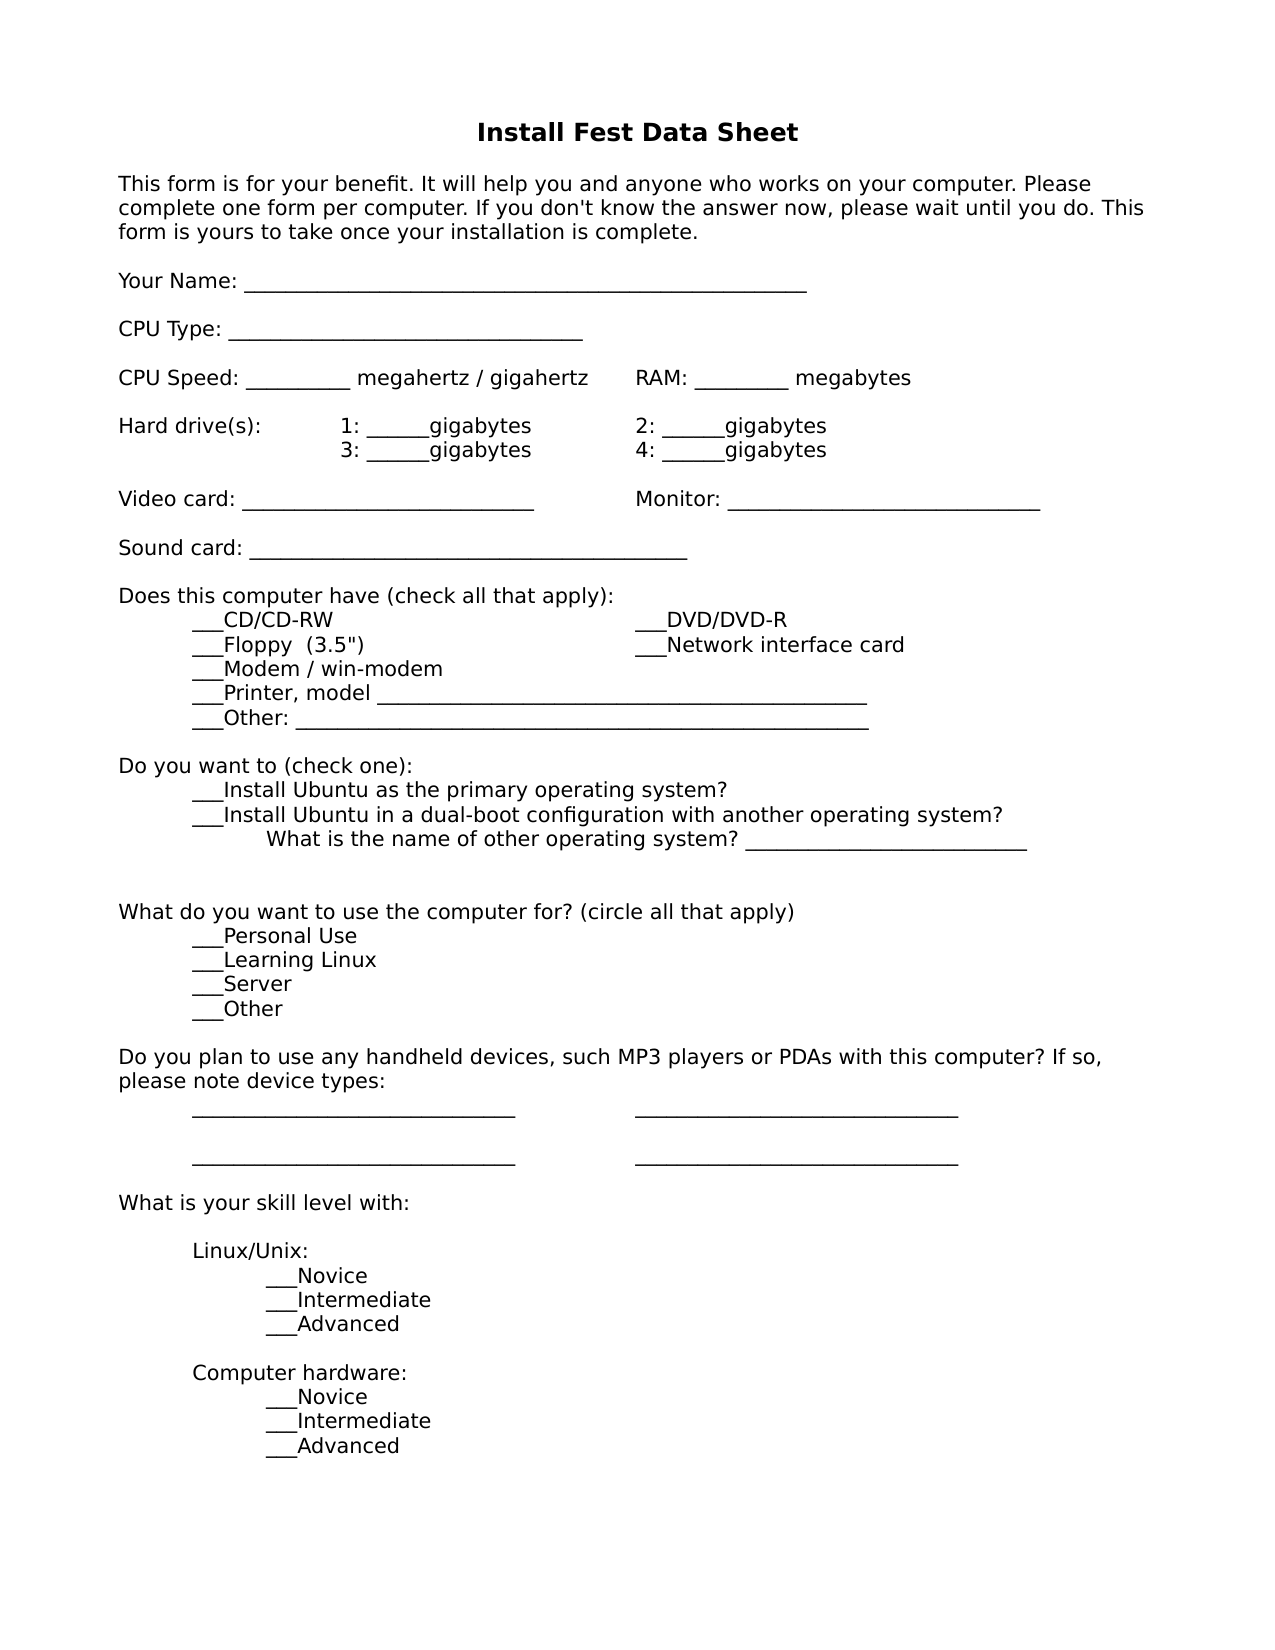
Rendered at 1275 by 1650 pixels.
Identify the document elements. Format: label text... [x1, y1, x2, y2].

text Do you plan to use any handheld devices, such MP3 players or PDAs with this computer? If so, please note device types: [118, 1045, 1157, 1094]
text ___Intermediate [118, 1288, 1157, 1312]
text ___Install Ubuntu in a dual-boot configuration with another operating system? What is the name of other operating system? ___________________________ [118, 803, 1157, 851]
text Video card: ____________________________ Monitor: ______________________________ [118, 487, 1157, 536]
text ___Install Ubuntu as the primary operating system? [118, 778, 1157, 803]
text ___Advanced [118, 1312, 1157, 1337]
text This form is for your benefit. It will help you and anyone who works on your computer. Please complete one form per computer. If you don't know the answer now, please wait until you do. This form is yours to take once your installation is complete. [118, 172, 1157, 244]
text CPU Type: __________________________________ [118, 317, 1157, 341]
text ___Floppy (3.5") ___Network interface card [118, 633, 1157, 657]
text _______________________________ _______________________________ [118, 1142, 1157, 1167]
text Hard drive(s): 1: ______gigabytes 2: ______gigabytes [118, 414, 1157, 438]
text _______________________________ _______________________________ [118, 1094, 1157, 1118]
text Linux/Unix: [118, 1239, 1157, 1264]
text ___Other [118, 997, 1157, 1021]
text Install Fest Data Sheet [118, 118, 1157, 147]
text ___Advanced [118, 1434, 1157, 1458]
text 3: ______gigabytes 4: ______gigabytes [118, 438, 1157, 487]
text ___Intermediate [118, 1409, 1157, 1434]
text ___Other: _______________________________________________________ [118, 706, 1157, 730]
text ___Novice [118, 1385, 1157, 1409]
text What do you want to use the computer for? (circle all that apply) [118, 900, 1157, 924]
text CPU Speed: __________ megahertz / gigahertz RAM: _________ megabytes [118, 366, 1157, 414]
text Sound card: __________________________________________ [118, 536, 1157, 560]
text ___Personal Use [118, 924, 1157, 948]
text Do you want to (check one): [118, 754, 1157, 778]
text ___Modem / win-modem [118, 657, 1157, 681]
text ___Printer, model _______________________________________________ [118, 681, 1157, 706]
text ___Learning Linux [118, 948, 1157, 972]
text Computer hardware: [118, 1361, 1157, 1385]
text ___Novice [118, 1264, 1157, 1288]
text Does this computer have (check all that apply): [118, 584, 1157, 608]
text ___CD/CD-RW ___DVD/DVD-R [118, 608, 1157, 633]
text ___Server [118, 972, 1157, 997]
text What is your skill level with: [118, 1191, 1157, 1215]
text Your Name: ______________________________________________________ [118, 269, 1157, 317]
